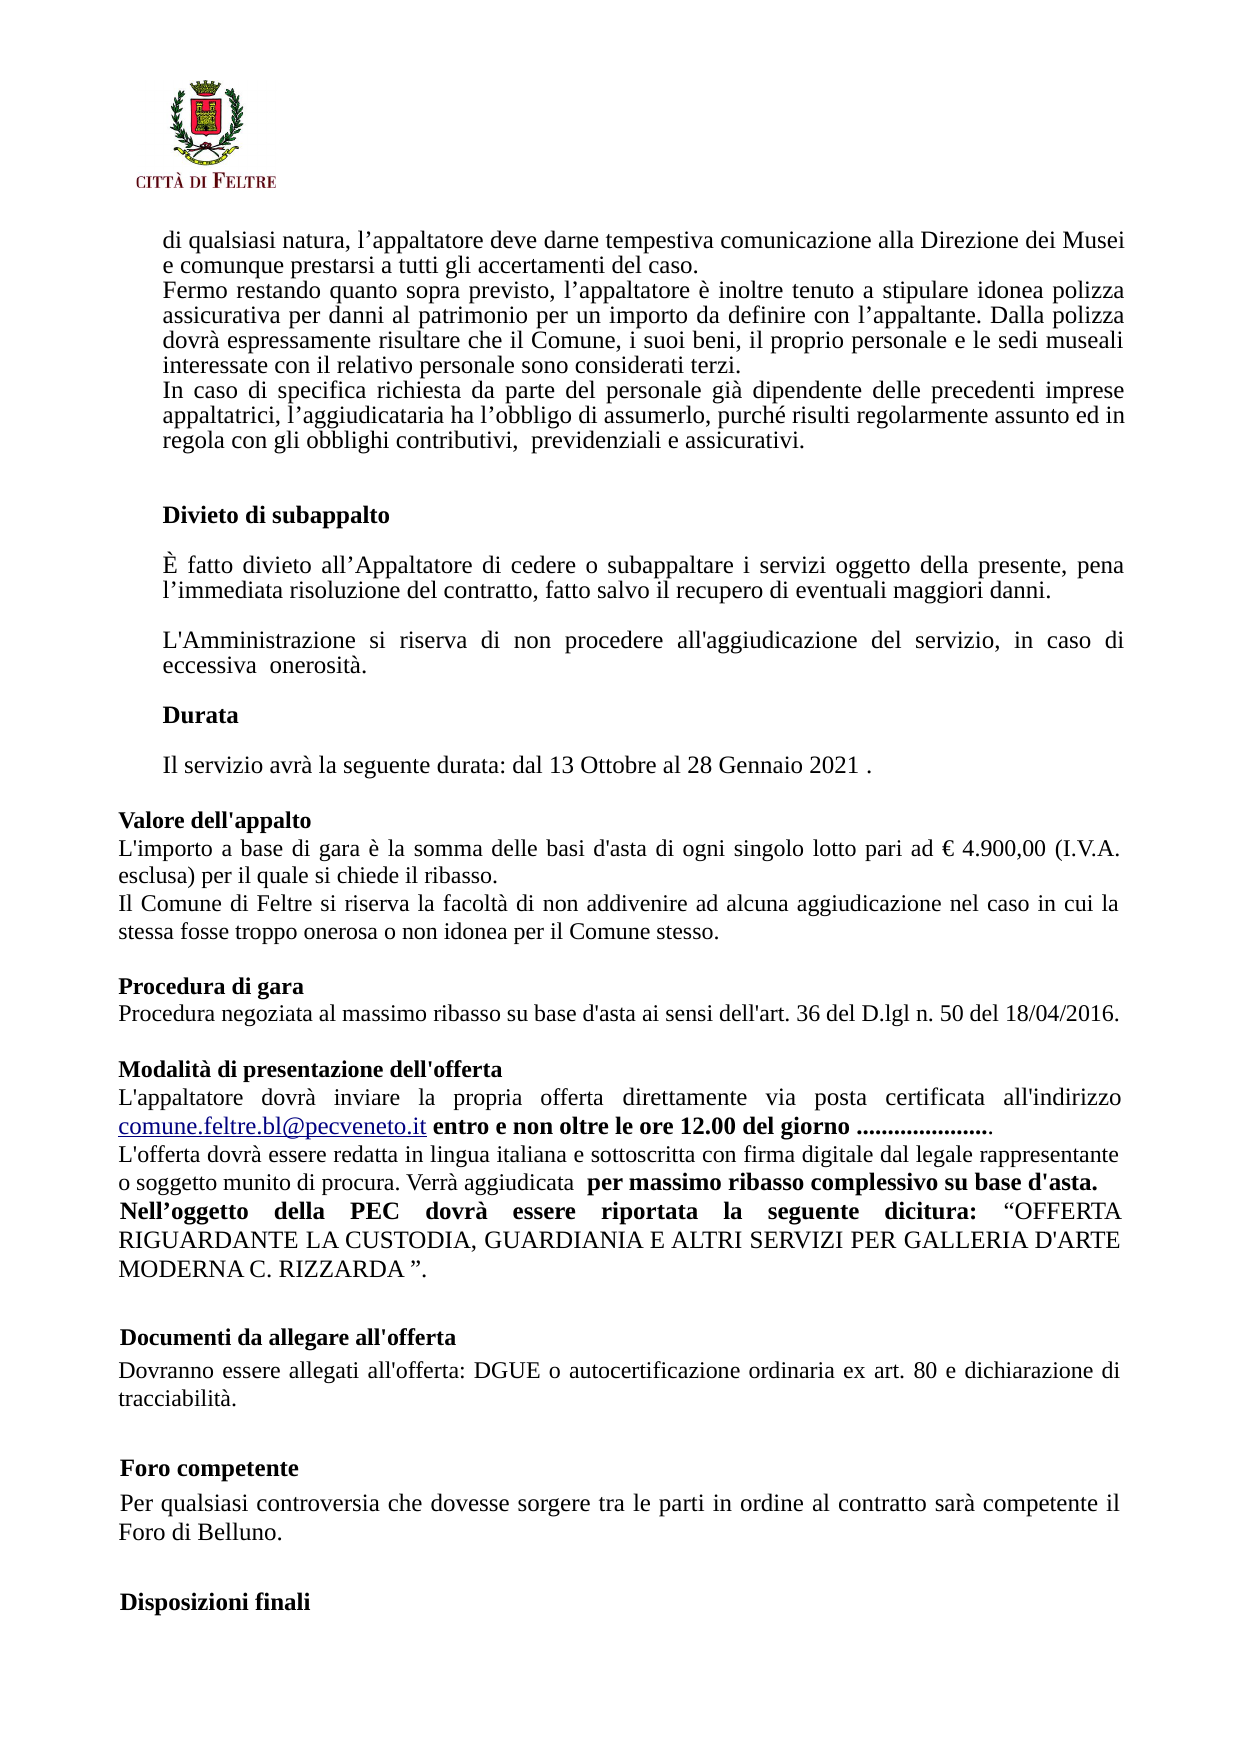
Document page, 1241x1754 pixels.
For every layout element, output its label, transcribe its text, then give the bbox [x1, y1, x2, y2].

text Documenti da allegare all'offerta [118, 1322, 1122, 1350]
text Procedura di gara [118, 972, 1122, 999]
text Procedura negoziata al massimo ribasso su base d'asta ai sensi dell'art. 36 del D.lgl n. 50 del 18/04/2016. [118, 999, 1122, 1027]
text Valore dell'appalto [118, 806, 1122, 834]
picture [136, 80, 276, 188]
text È fatto divieto all’Appaltatore di cedere o subappaltare i servizi oggetto della presente, pena l’immediata risoluzione del contratto, fatto salvo il recupero di eventuali maggiori danni. [162, 554, 1126, 604]
text Il Comune di Feltre si riserva la facoltà di non addivenire ad alcuna aggiudicazione nel caso in cui la stessa fosse troppo onerosa o non idonea per il Comune stesso. [118, 889, 1122, 944]
text di qualsiasi natura, l’appaltatore deve darne tempestiva comunicazione alla Direzione dei Musei e comunque prestarsi a tutti gli accertamenti del caso. [162, 229, 1126, 279]
text L'Amministrazione si riserva di non procedere all'aggiudicazione del servizio, in caso di eccessiva onerosità. [162, 629, 1126, 679]
text Dovranno essere allegati all'offerta: DGUE o autocertificazione ordinaria ex art. 80 e dichiarazione di tracciabilità. [118, 1356, 1122, 1412]
text L'offerta dovrà essere redatta in lingua italiana e sottoscritta con firma digitale dal legale rappresentante o soggetto munito di procura. Verrà aggiudicata per massimo ribasso complessivo su base d'asta. [118, 1140, 1122, 1196]
text Divieto di subappalto [162, 504, 1126, 529]
text L'appaltatore dovrà inviare la propria offerta direttamente via posta certificata all'indirizzo comune.feltre.bl@pecveneto.it entro e non oltre le ore 12.00 del giorno ...................... [118, 1082, 1122, 1140]
text Nell’oggetto della PEC dovrà essere riportata la seguente dicitura: “OFFERTA RIGUARDANTE LA CUSTODIA, GUARDIANIA E ALTRI SERVIZI PER GALLERIA D'ARTE MODERNA C. RIZZARDA ”. [118, 1196, 1122, 1282]
text Disposizioni finali [118, 1587, 1122, 1615]
text Il servizio avrà la seguente durata: dal 13 Ottobre al 28 Gennaio 2021 . [162, 754, 1126, 779]
text L'importo a base di gara è la somma delle basi d'asta di ogni singolo lotto pari ad € 4.900,00 (I.V.A. esclusa) per il quale si chiede il ribasso. [118, 834, 1122, 889]
text Foro competente [118, 1453, 1122, 1482]
text Durata [162, 704, 1126, 729]
text Fermo restando quanto sopra previsto, l’appaltatore è inoltre tenuto a stipulare idonea polizza assicurativa per danni al patrimonio per un importo da definire con l’appaltante. Dalla polizza dovrà espressamente risultare che il Comune, i suoi beni, il proprio personale e le sedi museali interessate con il relativo personale sono considerati terzi. [162, 279, 1126, 379]
text Modalità di presentazione dell'offerta [118, 1055, 1122, 1082]
text In caso di specifica richiesta da parte del personale già dipendente delle precedenti imprese appaltatrici, l’aggiudicataria ha l’obbligo di assumerlo, purché risulti regolarmente assunto ed in regola con gli obblighi contributivi, previdenziali e assicurativi. [162, 379, 1126, 454]
text Per qualsiasi controversia che dovesse sorgere tra le parti in ordine al contratto sarà competente il Foro di Belluno. [118, 1488, 1122, 1545]
